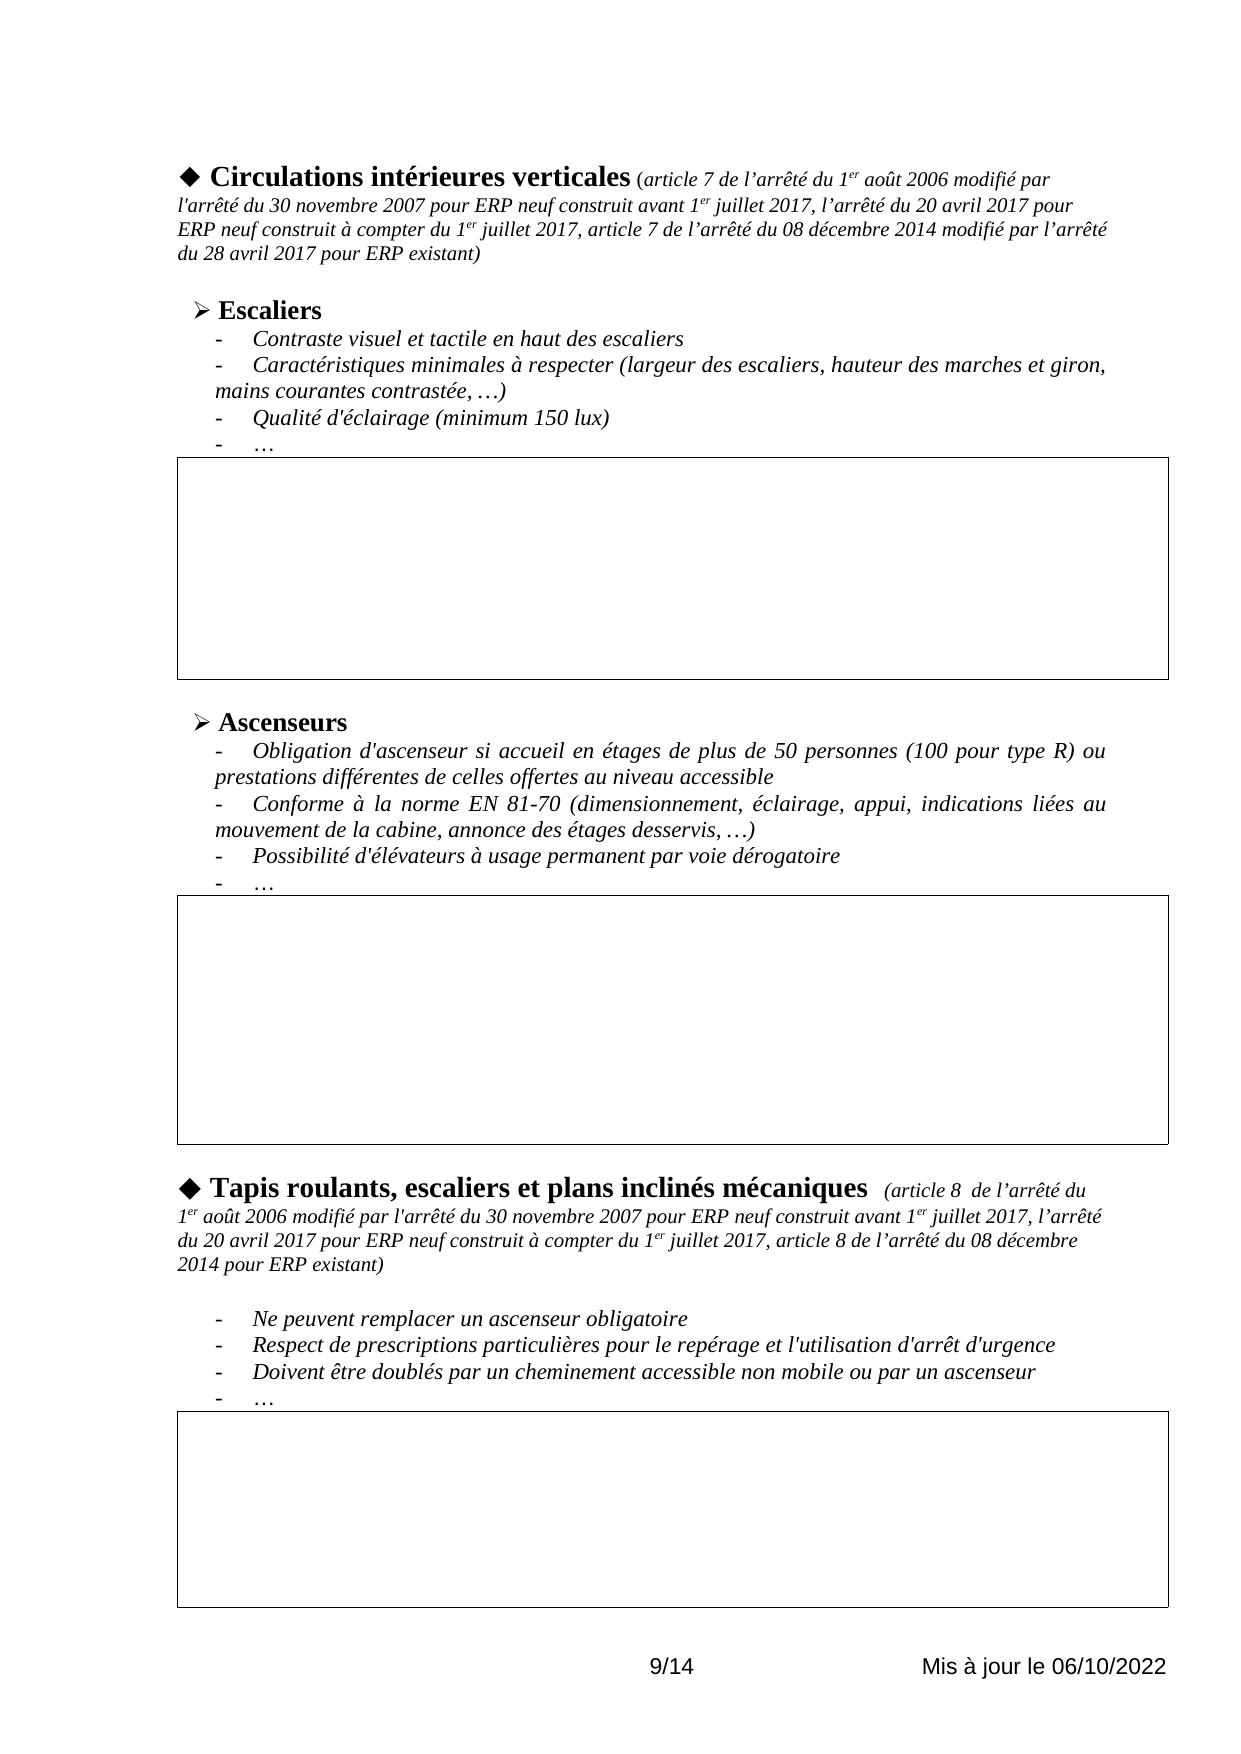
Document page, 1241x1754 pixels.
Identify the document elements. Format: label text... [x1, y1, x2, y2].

list … [215, 1384, 1107, 1411]
text  Circulations intérieures verticales (article 7 de l’arrêté du 1er août 2006 modifié par l'arrêté du 30 novembre 2007 pour ERP neuf construit avant 1er juillet 2017, l’arrêté du 20 avril 2017 pour ERP neuf construit à compter du 1er juillet 2017, article 7 de l’arrêté du 08 décembre 2014 modifié par l’arrêté du 28 avril 2017 pour ERP existant) [177, 159, 1107, 265]
list … [215, 430, 1107, 457]
list Ne peuvent remplacer un ascenseur obligatoire [215, 1305, 1107, 1331]
list Qualité d'éclairage (minimum 150 lux) [215, 404, 1107, 430]
list Respect de prescriptions particulières pour le repérage et l'utilisation d'arrêt d'urgence [215, 1331, 1107, 1358]
text  Tapis roulants, escaliers et plans inclinés mécaniques (article 8 de l’arrêté du 1er août 2006 modifié par l'arrêté du 30 novembre 2007 pour ERP neuf construit avant 1er juillet 2017, l’arrêté du 20 avril 2017 pour ERP neuf construit à compter du 1er juillet 2017, article 8 de l’arrêté du 08 décembre 2014 pour ERP existant) [177, 1171, 1107, 1276]
list Obligation d'ascenseur si accueil en étages de plus de 50 personnes (100 pour type R) ou prestations différentes de celles offertes au niveau accessible [215, 737, 1107, 790]
list Caractéristiques minimales à respecter (largeur des escaliers, hauteur des marches et giron, mains courantes contrastée, …) [215, 351, 1107, 404]
list Conforme à la norme EN 81-70 (dimensionnement, éclairage, appui, indications liées au mouvement de la cabine, annonce des étages desservis, …) [215, 790, 1107, 842]
table_header [178, 1412, 1168, 1607]
list Doivent être doublés par un cheminement accessible non mobile ou par un ascenseur [215, 1358, 1107, 1384]
list Possibilité d'élévateurs à usage permanent par voie dérogatoire [215, 842, 1107, 869]
table_header [178, 458, 1168, 679]
table_header [178, 896, 1168, 1144]
text  Ascenseurs [192, 706, 1107, 737]
list Contraste visuel et tactile en haut des escaliers [215, 325, 1107, 351]
list … [215, 869, 1107, 895]
text  Escaliers [192, 294, 1107, 325]
